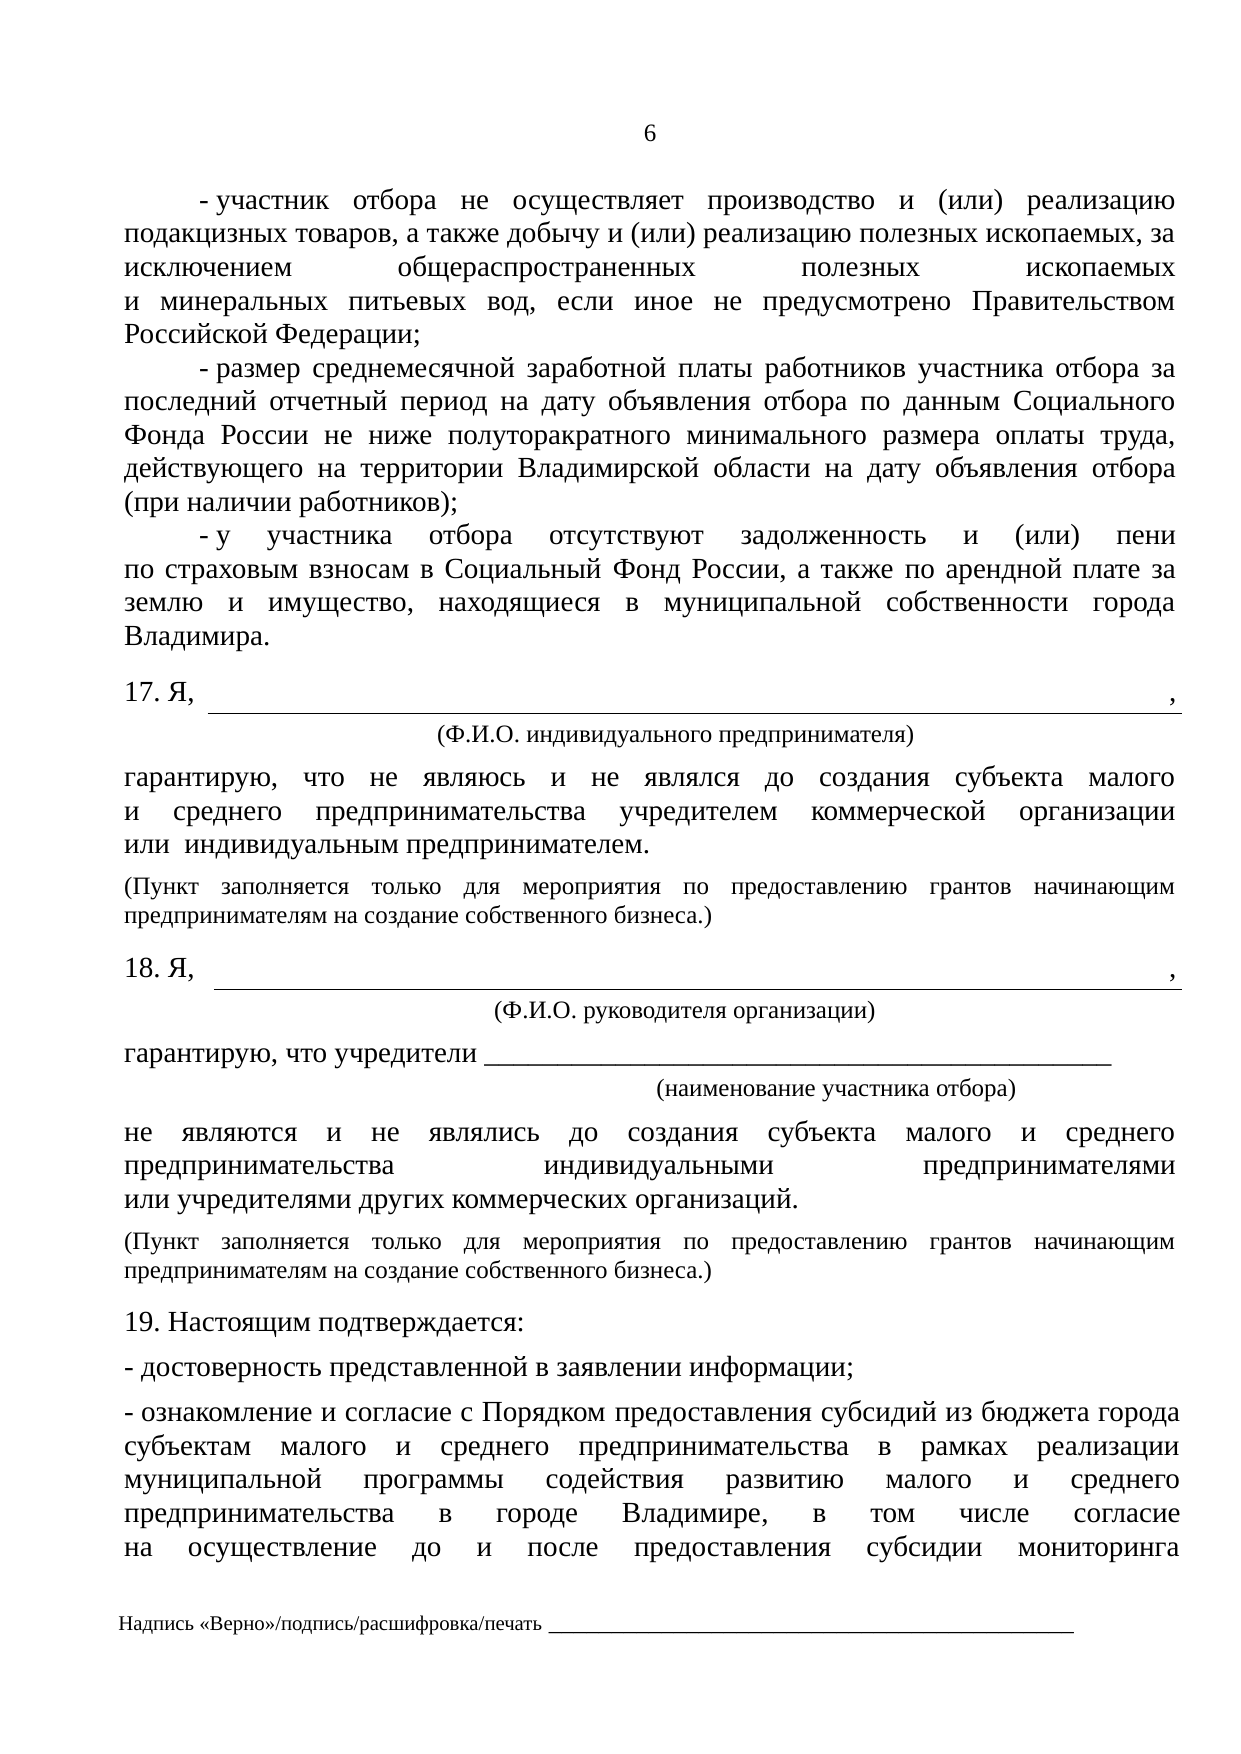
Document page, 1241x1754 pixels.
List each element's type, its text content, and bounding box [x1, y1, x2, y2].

table_cell гарантирую, что учредители ___________________________________________ (наименование участника отбора) [118, 1030, 1182, 1108]
table_cell - достоверность представленной в заявлении информации; [118, 1344, 1186, 1389]
table_cell (Ф.И.О. индивидуального предпринимателя) [169, 713, 1182, 754]
table_cell (Пункт заполняется только для мероприятия по предоставлению грантов начинающим предпринимателям на создание собственного бизнеса.) [118, 1220, 1182, 1289]
table_cell - участник отбора не осуществляет производство и (или) реализацию подакцизных товаров, а также добычу и (или) реализацию полезных ископаемых, за исключением общераспространенных полезных ископаемых и минеральных питьевых вод, если иное не предусмотрено Правительством Российской Федерации; - размер среднемесячной заработной платы работников участника отбора за последний отчетный период на дату объявления отбора по данным Социального Фонда России не ниже полуторакратного минимального размера оплаты труда, действующего на территории Владимирской области на дату объявления отбора (при наличии работников); - у участника отбора отсутствуют задолженность и (или) пени по страховым взносам в Социальный Фонд России, а также по арендной плате за землю и имущество, находящиеся в муниципальной собственности города Владимира. [118, 176, 1182, 657]
table_cell [118, 989, 169, 1029]
table_header 17. Я, [118, 668, 207, 713]
table_cell не являются и не являлись до создания субъекта малого и среднего предпринимательства индивидуальными предпринимателями или учредителями других коммерческих организаций. [118, 1108, 1182, 1220]
table_header 19. Настоящим подтверждается: [118, 1299, 1186, 1344]
table_cell - ознакомление и согласие с Порядком предоставления субсидий из бюджета города субъектам малого и среднего предпринимательства в рамках реализации муниципальной программы содействия развитию малого и среднего предпринимательства в городе Владимире, в том числе согласие на осуществление до и после предоставления субсидии мониторинга [118, 1389, 1186, 1568]
table_cell [118, 713, 169, 754]
table_header , [214, 944, 1182, 989]
table_cell (Пункт заполняется только для мероприятия по предоставлению грантов начинающим предпринимателям на создание собственного бизнеса.) [118, 866, 1182, 935]
table_header 18. Я, [118, 944, 214, 989]
table_cell гарантирую, что не являюсь и не являлся до создания субъекта малого и среднего предпринимательства учредителем коммерческой организации или индивидуальным предпринимателем. [118, 754, 1182, 866]
table_header , [208, 668, 1182, 713]
table_cell (Ф.И.О. руководителя организации) [169, 989, 1182, 1029]
